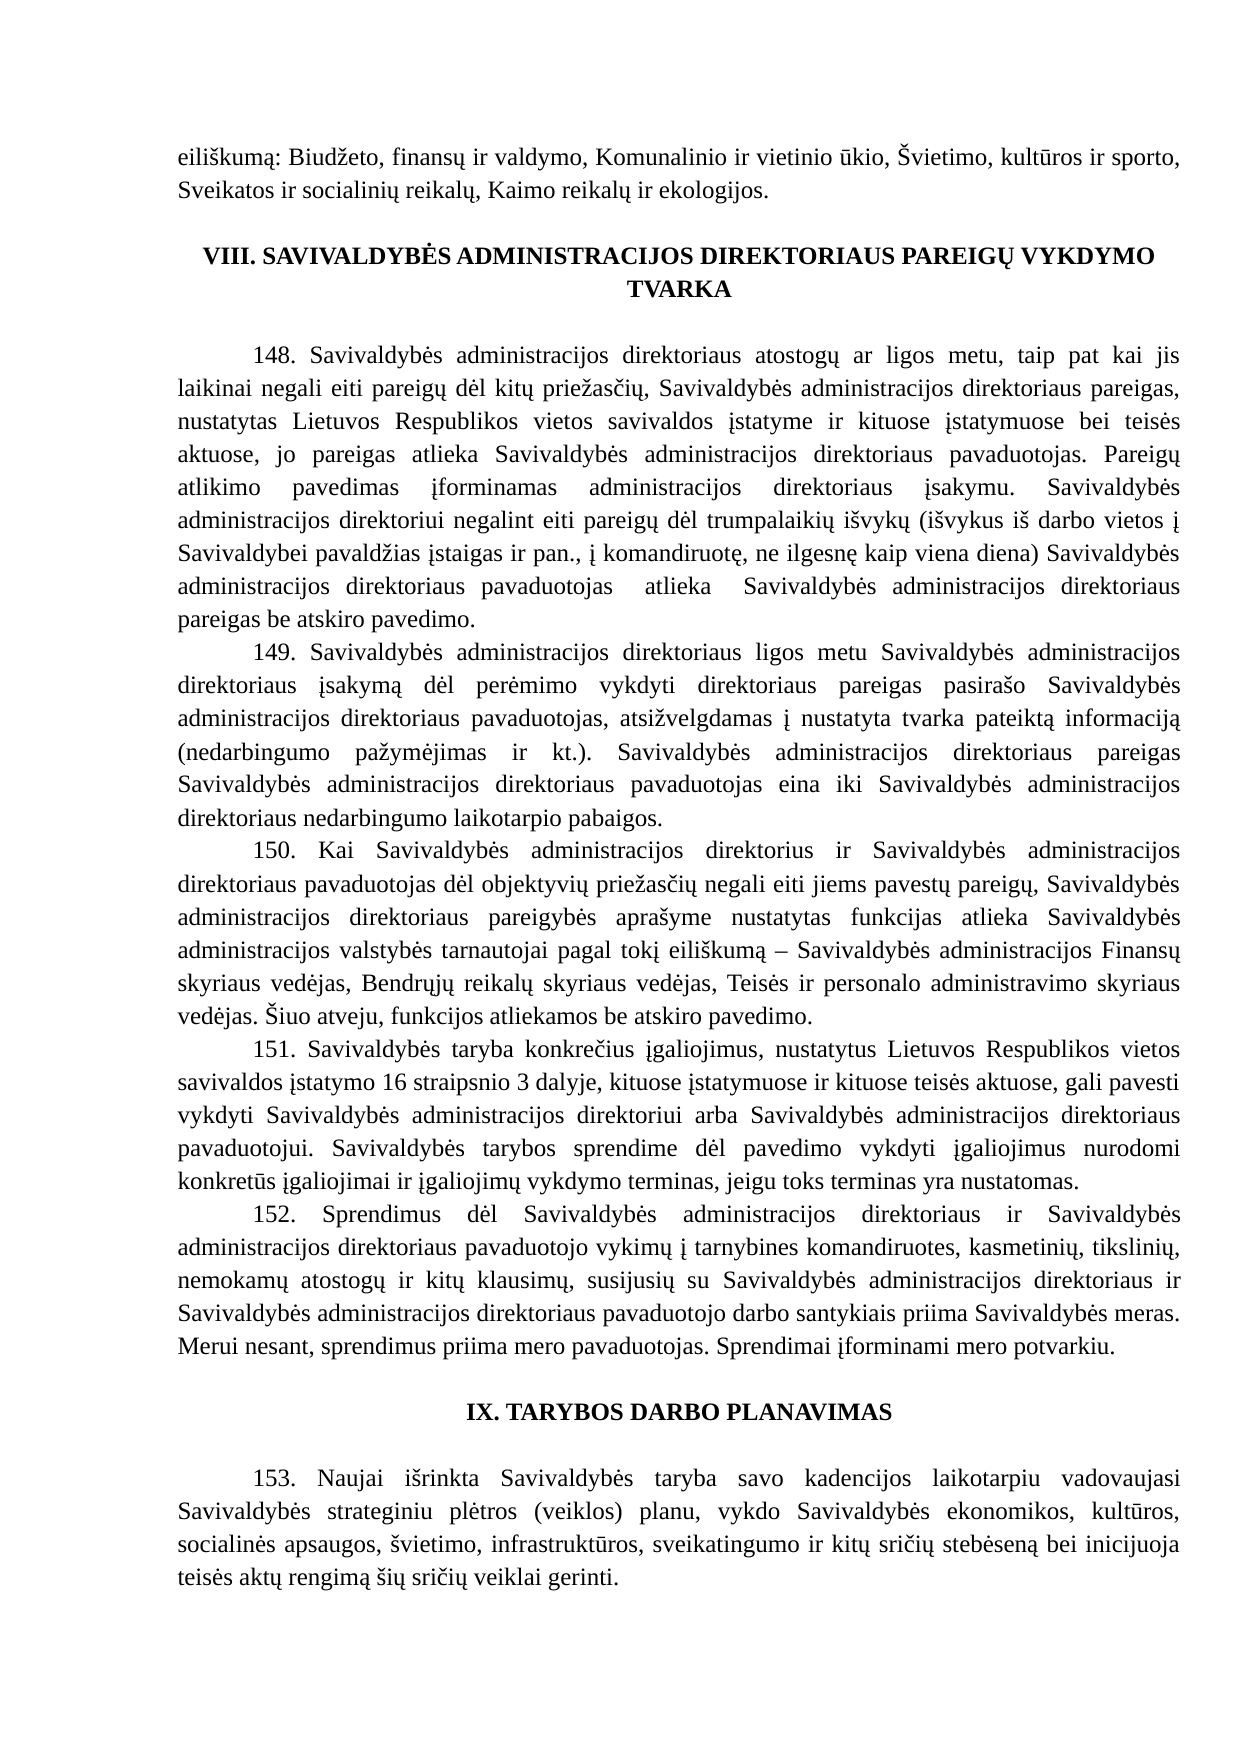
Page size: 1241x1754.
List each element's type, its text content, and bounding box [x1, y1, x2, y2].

text 148. Savivaldybės administracijos direktoriaus atostogų ar ligos metu, taip pat kai jis laikinai negali eiti pareigų dėl kitų priežasčių, Savivaldybės administracijos direktoriaus pareigas, nustatytas Lietuvos Respublikos vietos savivaldos įstatyme ir kituose įstatymuose bei teisės aktuose, jo pareigas atlieka Savivaldybės administracijos direktoriaus pavaduotojas. Pareigų atlikimo pavedimas įforminamas administracijos direktoriaus įsakymu. Savivaldybės administracijos direktoriui negalint eiti pareigų dėl trumpalaikių išvykų (išvykus iš darbo vietos į Savivaldybei pavaldžias įstaigas ir pan., į komandiruotę, ne ilgesnę kaip viena diena) Savivaldybės administracijos direktoriaus pavaduotojas atlieka Savivaldybės administracijos direktoriaus pareigas be atskiro pavedimo. [177, 340, 1181, 633]
text 149. Savivaldybės administracijos direktoriaus ligos metu Savivaldybės administracijos direktoriaus įsakymą dėl perėmimo vykdyti direktoriaus pareigas pasirašo Savivaldybės administracijos direktoriaus pavaduotojas, atsižvelgdamas į nustatyta tvarka pateiktą informaciją (nedarbingumo pažymėjimas ir kt.). Savivaldybės administracijos direktoriaus pareigas Savivaldybės administracijos direktoriaus pavaduotojas eina iki Savivaldybės administracijos direktoriaus nedarbingumo laikotarpio pabaigos. [177, 637, 1181, 831]
text eiliškumą: Biudžeto, finansų ir valdymo, Komunalinio ir vietinio ūkio, Švietimo, kultūros ir sporto, Sveikatos ir socialinių reikalų, Kaimo reikalų ir ekologijos. [177, 142, 1181, 204]
text 151. Savivaldybės taryba konkrečius įgaliojimus, nustatytus Lietuvos Respublikos vietos savivaldos įstatymo 16 straipsnio 3 dalyje, kituose įstatymuose ir kituose teisės aktuose, gali pavesti vykdyti Savivaldybės administracijos direktoriui arba Savivaldybės administracijos direktoriaus pavaduotojui. Savivaldybės tarybos sprendime dėl pavedimo vykdyti įgaliojimus nurodomi konkretūs įgaliojimai ir įgaliojimų vykdymo terminas, jeigu toks terminas yra nustatomas. [177, 1034, 1181, 1194]
text 150. Kai Savivaldybės administracijos direktorius ir Savivaldybės administracijos direktoriaus pavaduotojas dėl objektyvių priežasčių negali eiti jiems pavestų pareigų, Savivaldybės administracijos direktoriaus pareigybės aprašyme nustatytas funkcijas atlieka Savivaldybės administracijos valstybės tarnautojai pagal tokį eiliškumą – Savivaldybės administracijos Finansų skyriaus vedėjas, Bendrųjų reikalų skyriaus vedėjas, Teisės ir personalo administravimo skyriaus vedėjas. Šiuo atveju, funkcijos atliekamos be atskiro pavedimo. [177, 836, 1181, 1029]
text 152. Sprendimus dėl Savivaldybės administracijos direktoriaus ir Savivaldybės administracijos direktoriaus pavaduotojo vykimų į tarnybines komandiruotes, kasmetinių, tikslinių, nemokamų atostogų ir kitų klausimų, susijusių su Savivaldybės administracijos direktoriaus ir Savivaldybės administracijos direktoriaus pavaduotojo darbo santykiais priima Savivaldybės meras. Merui nesant, sprendimus priima mero pavaduotojas. Sprendimai įforminami mero potvarkiu. [177, 1199, 1181, 1360]
text 153. Naujai išrinkta Savivaldybės taryba savo kadencijos laikotarpiu vadovaujasi Savivaldybės strateginiu plėtros (veiklos) planu, vykdo Savivaldybės ekonomikos, kultūros, socialinės apsaugos, švietimo, infrastruktūros, sveikatingumo ir kitų sričių stebėseną bei inicijuoja teisės aktų rengimą šių sričių veiklai gerinti. [177, 1463, 1181, 1591]
text VIII. SAVIVALDYBĖS ADMINISTRACIJOS DIREKTORIAUS PAREIGŲ VYKDYMO TVARKA [177, 241, 1181, 303]
text IX. TARYBOS DARBO PLANAVIMAS [177, 1397, 1181, 1426]
